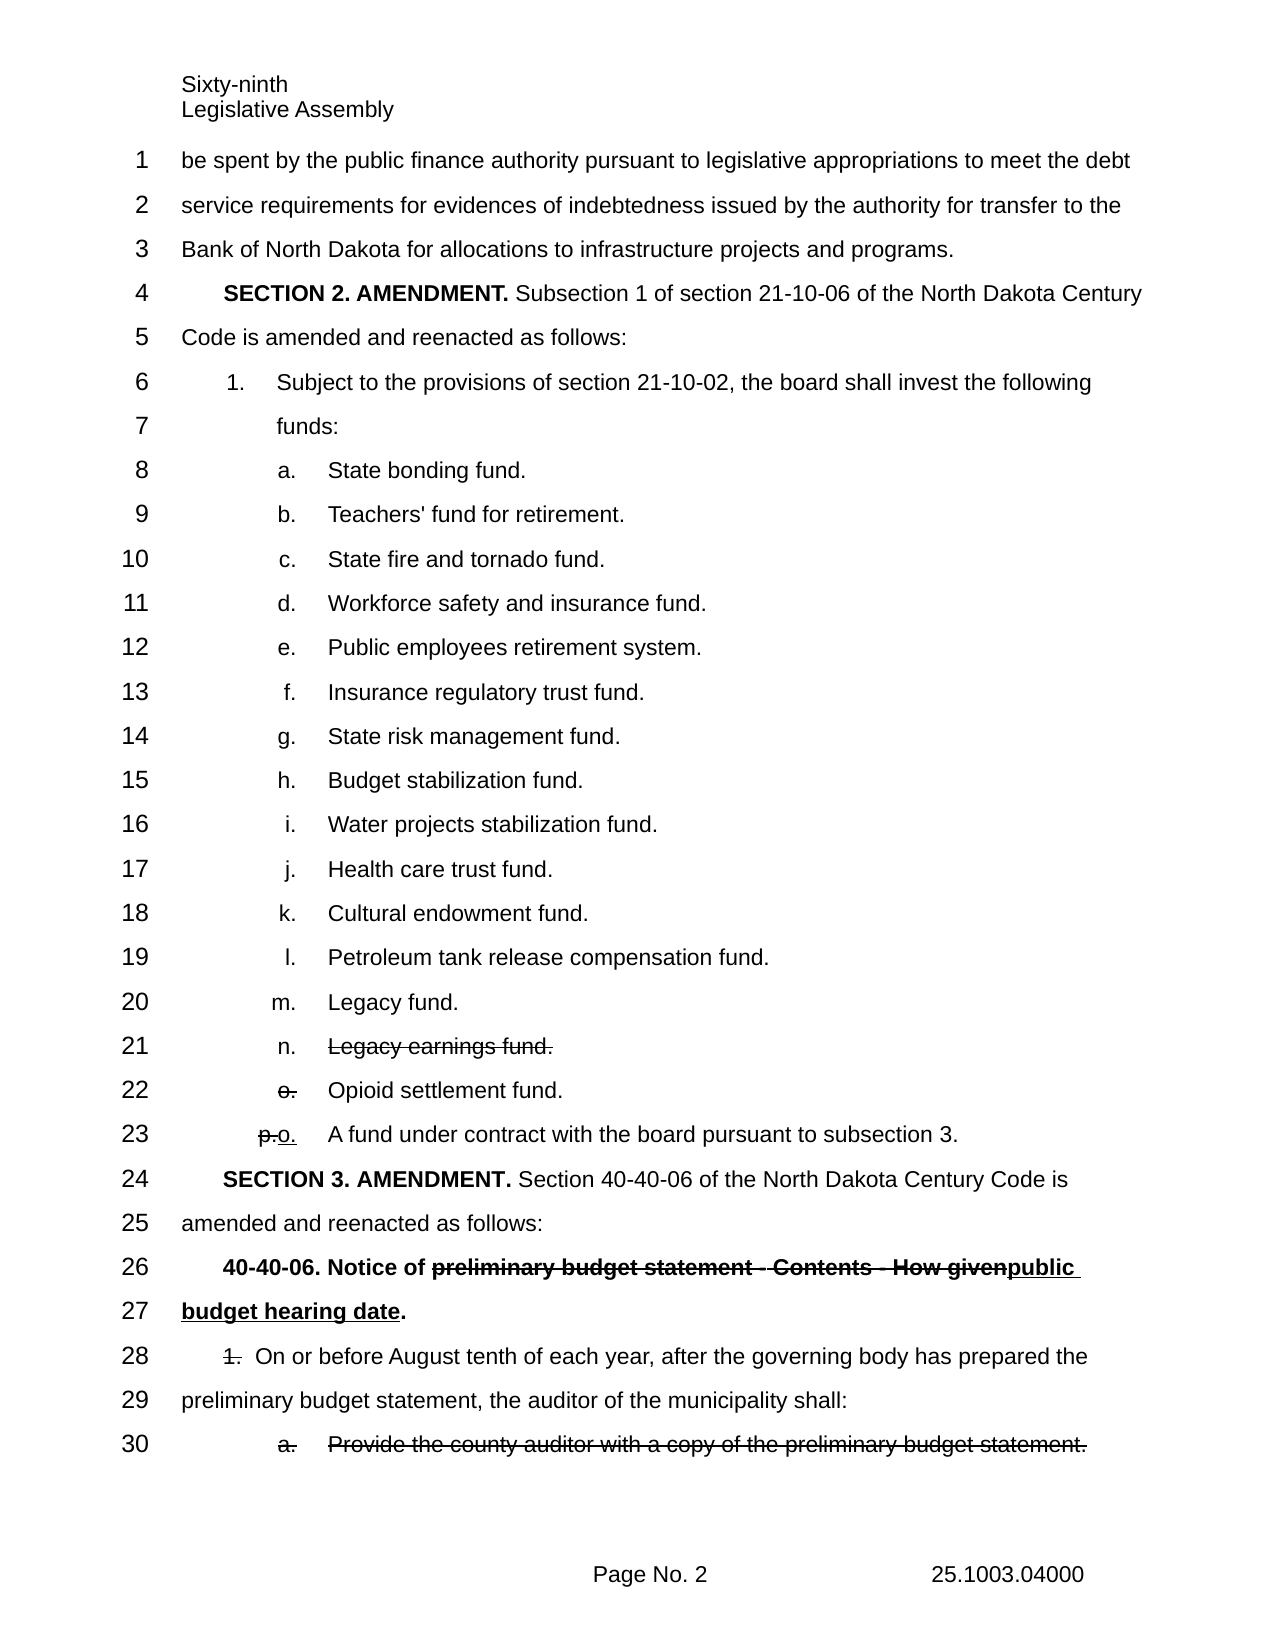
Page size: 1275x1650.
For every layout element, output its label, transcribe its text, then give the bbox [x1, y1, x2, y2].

text h. Budget stabilization fund. [181, 753, 1154, 797]
text d. Workforce safety and insurance fund. [181, 576, 1154, 620]
text p.o. A fund under contract with the board pursuant to subsection 3. [181, 1107, 1154, 1152]
text be spent by the public finance authority pursuant to legislative appropriations to meet the debt service requirements for evidences of indebtedness issued by the authority for transfer to the Bank of North Dakota for allocations to infrastructure projects and programs. [181, 133, 1154, 266]
text l. Petroleum tank release compensation fund. [181, 930, 1154, 974]
text 1. Subject to the provisions of section 21‑10‑02, the board shall invest the following funds: [181, 355, 1154, 443]
text SECTION 3. AMENDMENT. Section 40‑40‑06 of the North Dakota Century Code is amended and reenacted as follows: [181, 1152, 1154, 1240]
subtitle 40‑40‑06. Notice of preliminary budget statement ‑ Contents ‑ How givenpublic budget hearing date. [181, 1240, 1154, 1329]
text c. State fire and tornado fund. [181, 532, 1154, 576]
text n. Legacy earnings fund. [181, 1019, 1154, 1063]
text b. Teachers' fund for retirement. [181, 487, 1154, 532]
text f. Insurance regulatory trust fund. [181, 664, 1154, 709]
text g. State risk management fund. [181, 709, 1154, 753]
text a. State bonding fund. [181, 443, 1154, 487]
text e. Public employees retirement system. [181, 620, 1154, 664]
text 1. On or before August tenth of each year, after the governing body has prepared the preliminary budget statement, the auditor of the municipality shall: [181, 1329, 1154, 1417]
text i. Water projects stabilization fund. [181, 797, 1154, 842]
text k. Cultural endowment fund. [181, 886, 1154, 930]
text m. Legacy fund. [181, 974, 1154, 1019]
text j. Health care trust fund. [181, 842, 1154, 886]
text o. Opioid settlement fund. [181, 1063, 1154, 1107]
text a. Provide the county auditor with a copy of the preliminary budget statement. [181, 1417, 1154, 1461]
text SECTION 2. AMENDMENT. Subsection 1 of section 21‑10‑06 of the North Dakota Century Code is amended and reenacted as follows: [181, 266, 1154, 355]
